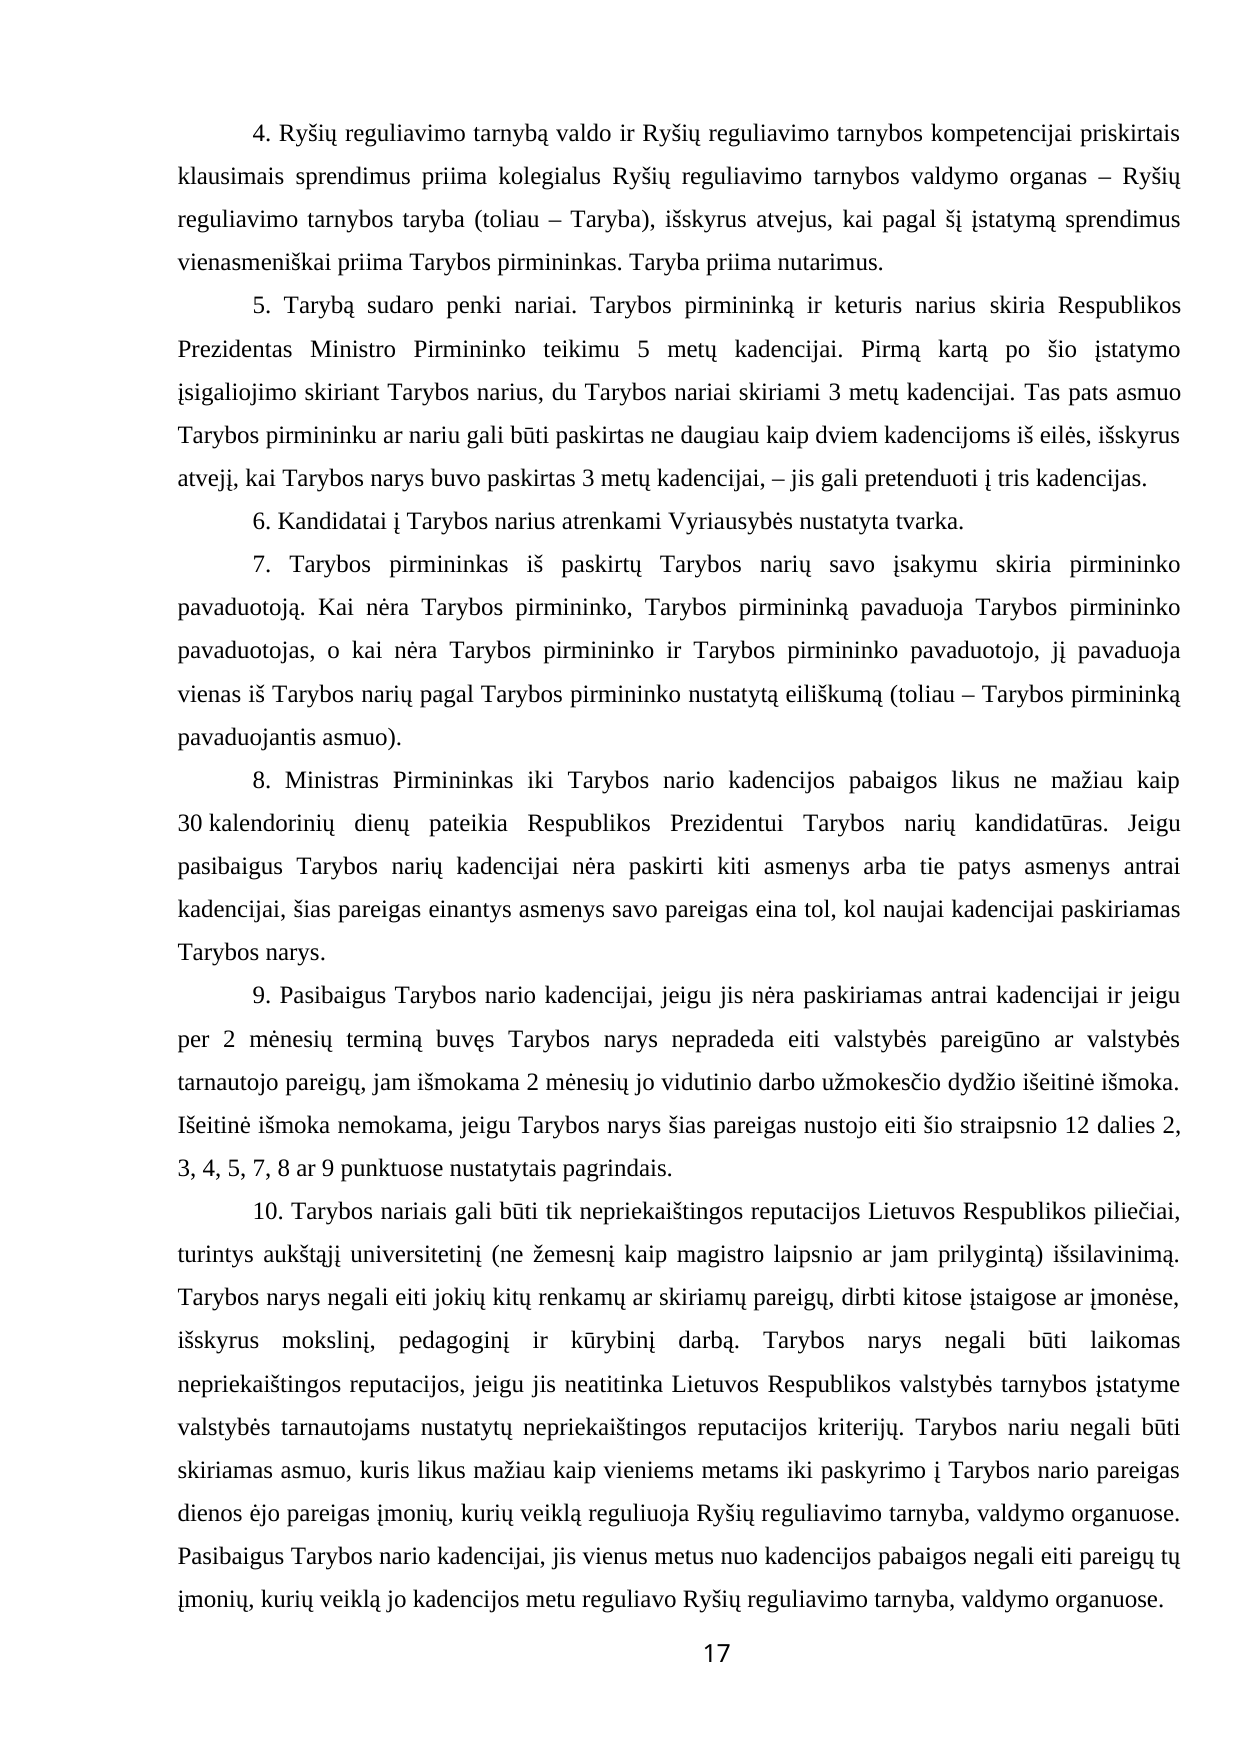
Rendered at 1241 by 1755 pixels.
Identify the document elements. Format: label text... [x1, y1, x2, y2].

text 8. Ministras Pirmininkas iki Tarybos nario kadencijos pabaigos likus ne mažiau kaip 30 kalendorinių dienų pateikia Respublikos Prezidentui Tarybos narių kandidatūras. Jeigu pasibaigus Tarybos narių kadencijai nėra paskirti kiti asmenys arba tie patys asmenys antrai kadencijai, šias pareigas einantys asmenys savo pareigas eina tol, kol naujai kadencijai paskiriamas Tarybos narys. [177, 765, 1181, 966]
text 4. Ryšių reguliavimo tarnybą valdo ir Ryšių reguliavimo tarnybos kompetencijai priskirtais klausimais sprendimus priima kolegialus Ryšių reguliavimo tarnybos valdymo organas – Ryšių reguliavimo tarnybos taryba (toliau – Taryba), išskyrus atvejus, kai pagal šį įstatymą sprendimus vienasmeniškai priima Tarybos pirmininkas. Taryba priima nutarimus. [177, 118, 1181, 276]
text 10. Tarybos nariais gali būti tik nepriekaištingos reputacijos Lietuvos Respublikos piliečiai, turintys aukštąjį universitetinį (ne žemesnį kaip magistro laipsnio ar jam prilygintą) išsilavinimą. Tarybos narys negali eiti jokių kitų renkamų ar skiriamų pareigų, dirbti kitose įstaigose ar įmonėse, išskyrus mokslinį, pedagoginį ir kūrybinį darbą. Tarybos narys negali būti laikomas nepriekaištingos reputacijos, jeigu jis neatitinka Lietuvos Respublikos valstybės tarnybos įstatyme valstybės tarnautojams nustatytų nepriekaištingos reputacijos kriterijų. Tarybos nariu negali būti skiriamas asmuo, kuris likus mažiau kaip vieniems metams iki paskyrimo į Tarybos nario pareigas dienos ėjo pareigas įmonių, kurių veiklą reguliuoja Ryšių reguliavimo tarnyba, valdymo organuose. Pasibaigus Tarybos nario kadencijai, jis vienus metus nuo kadencijos pabaigos negali eiti pareigų tų įmonių, kurių veiklą jo kadencijos metu reguliavo Ryšių reguliavimo tarnyba, valdymo organuose. [177, 1196, 1181, 1613]
text 5. Tarybą sudaro penki nariai. Tarybos pirmininką ir keturis narius skiria Respublikos Prezidentas Ministro Pirmininko teikimu 5 metų kadencijai. Pirmą kartą po šio įstatymo įsigaliojimo skiriant Tarybos narius, du Tarybos nariai skiriami 3 metų kadencijai. Tas pats asmuo Tarybos pirmininku ar nariu gali būti paskirtas ne daugiau kaip dviem kadencijoms iš eilės, išskyrus atvejį, kai Tarybos narys buvo paskirtas 3 metų kadencijai, – jis gali pretenduoti į tris kadencijas. [177, 291, 1181, 492]
text 6. Kandidatai į Tarybos narius atrenkami Vyriausybės nustatyta tvarka. [177, 506, 1181, 535]
text 9. Pasibaigus Tarybos nario kadencijai, jeigu jis nėra paskiriamas antrai kadencijai ir jeigu per 2 mėnesių terminą buvęs Tarybos narys nepradeda eiti valstybės pareigūno ar valstybės tarnautojo pareigų, jam išmokama 2 mėnesių jo vidutinio darbo užmokesčio dydžio išeitinė išmoka. Išeitinė išmoka nemokama, jeigu Tarybos narys šias pareigas nustojo eiti šio straipsnio 12 dalies 2, 3, 4, 5, 7, 8 ar 9 punktuose nustatytais pagrindais. [177, 981, 1181, 1182]
text 7. Tarybos pirmininkas iš paskirtų Tarybos narių savo įsakymu skiria pirmininko pavaduotoją. Kai nėra Tarybos pirmininko, Tarybos pirmininką pavaduoja Tarybos pirmininko pavaduotojas, o kai nėra Tarybos pirmininko ir Tarybos pirmininko pavaduotojo, jį pavaduoja vienas iš Tarybos narių pagal Tarybos pirmininko nustatytą eiliškumą (toliau – Tarybos pirmininką pavaduojantis asmuo). [177, 549, 1181, 751]
